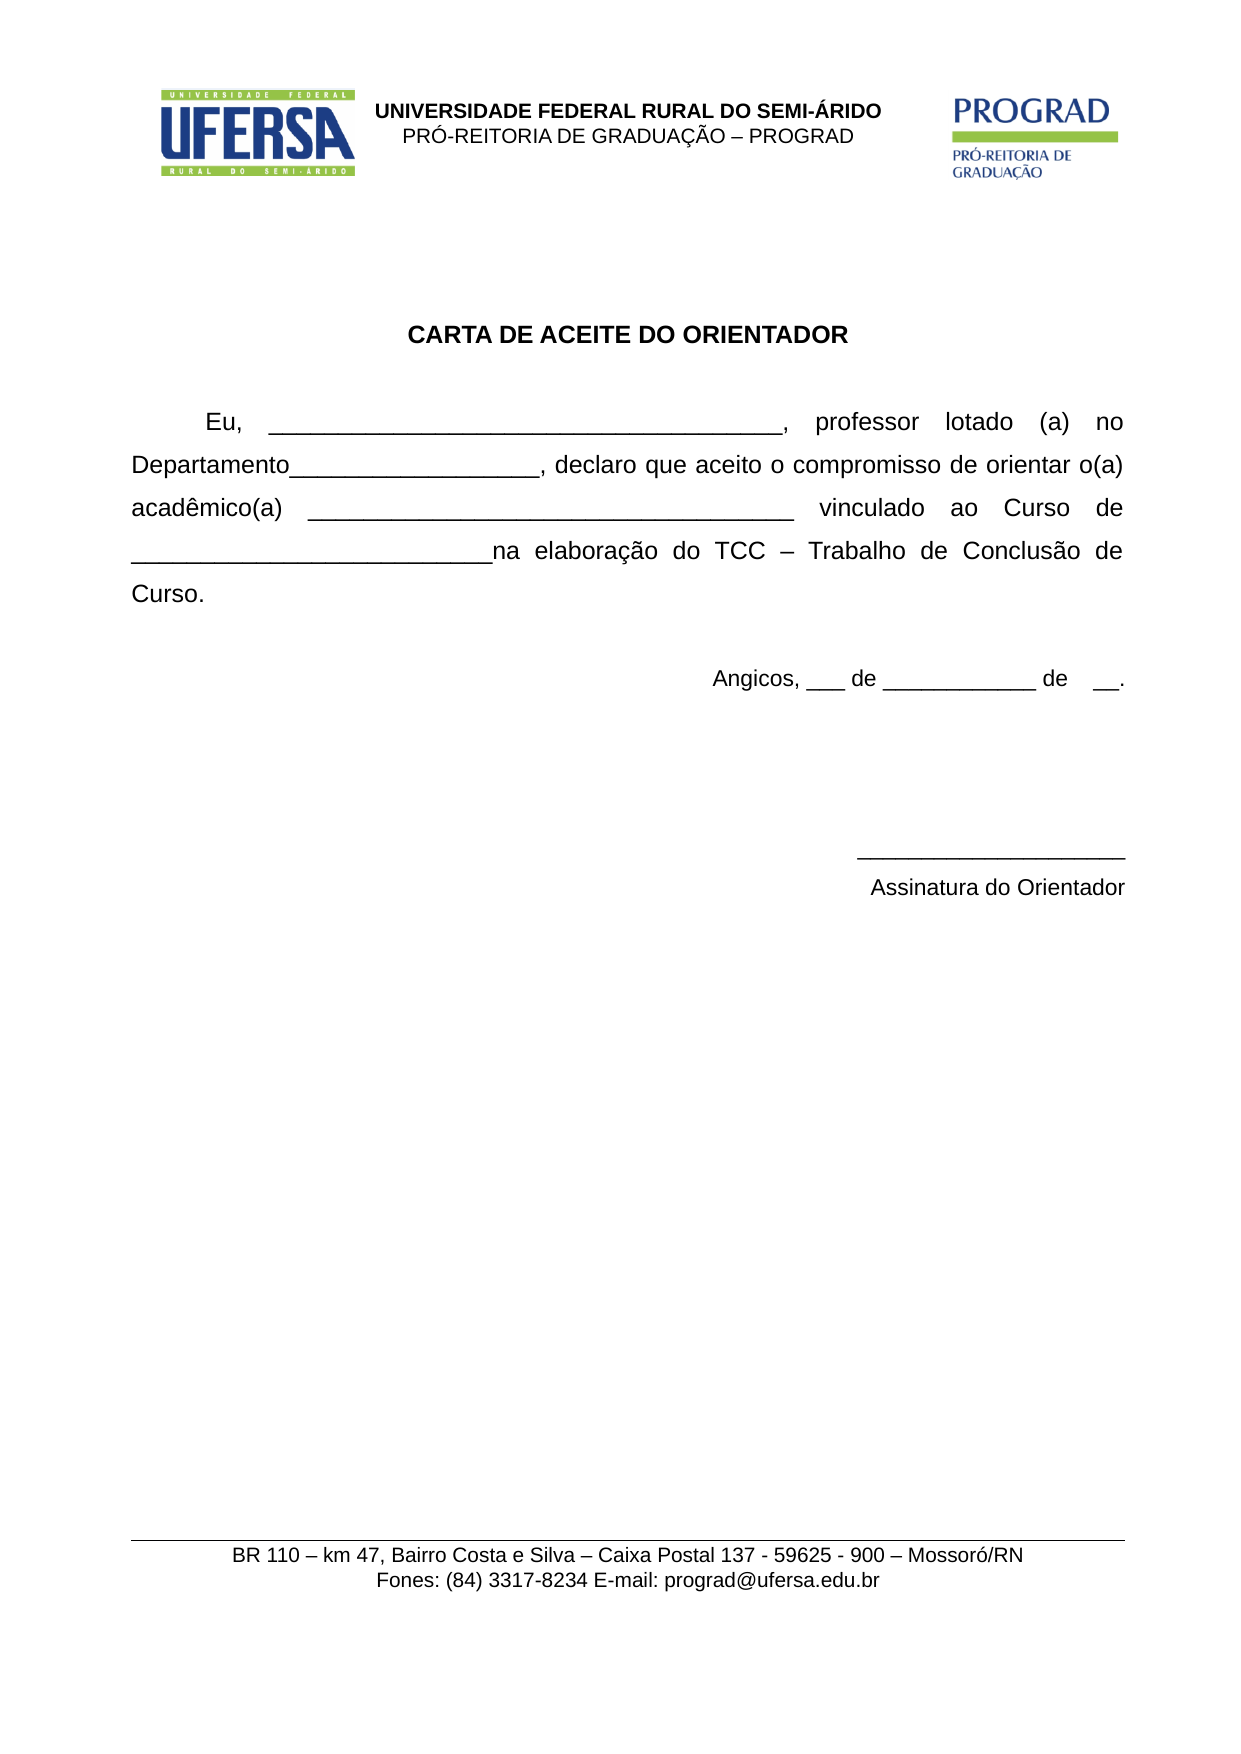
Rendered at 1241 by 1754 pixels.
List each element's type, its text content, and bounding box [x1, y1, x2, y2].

text Angicos, ___ de ____________ de __. [131, 665, 1125, 692]
picture [161, 88, 355, 176]
text Eu, _____________________________________, professor lotado (a) no Departamento__________________, declaro que aceito o compromisso de orientar o(a) acadêmico(a) ___________________________________ vinculado ao Curso de __________________________na elaboração do TCC – Trabalho de Conclusão de Curso. [131, 407, 1125, 608]
picture [948, 90, 1119, 180]
text Assinatura do Orientador [131, 874, 1125, 900]
text CARTA DE ACEITE DO ORIENTADOR [131, 320, 1125, 349]
text _____________________ [131, 834, 1125, 861]
